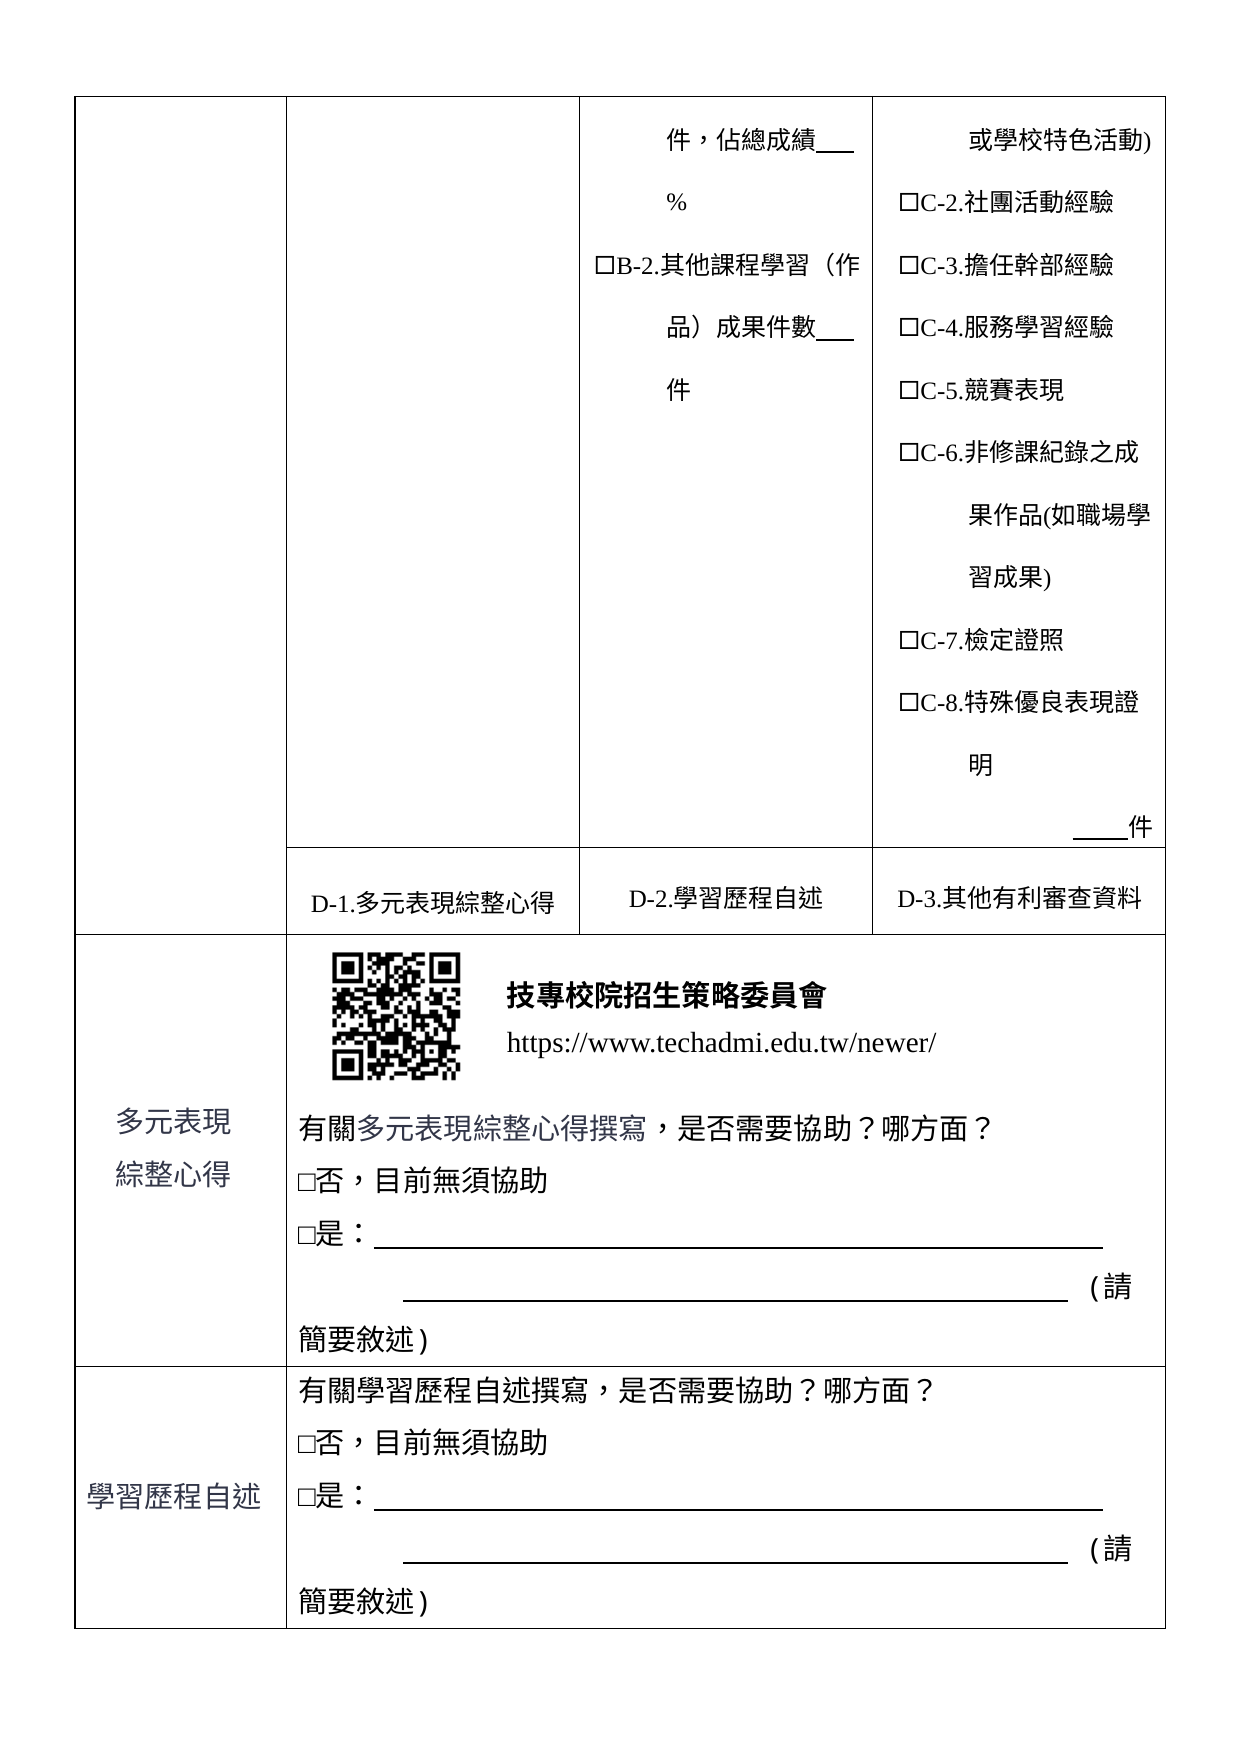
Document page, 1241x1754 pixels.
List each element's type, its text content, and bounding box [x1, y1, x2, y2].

table_header 技專校院招生策略委員會 https://www.techadmi.edu.tw/newer/ [495, 935, 1128, 1105]
table_cell 有關多元表現綜整心得撰寫，是否需要協助？哪方面？ □否，目前無須協助 □是： (請簡要敘述) [287, 935, 1165, 1366]
table_cell [287, 97, 579, 847]
table_cell 或學校特色活動) C-2.社團活動經驗 C-3.擔任幹部經驗 C-4.服務學習經驗 C-5.競賽表現 C-6.非修課紀錄之成果作品(如職場學習成果) C-7.檢定證照 C-8.特殊優良表現證明 件 [873, 97, 1165, 847]
table_cell 多元表現 綜整心得 [76, 935, 286, 1366]
table_cell D-3.其他有利審查資料 [873, 848, 1165, 934]
table_cell D-1.多元表現綜整心得 [287, 848, 579, 934]
table_cell [76, 97, 286, 934]
table_cell D-2.學習歷程自述 [580, 848, 872, 934]
table_header [298, 935, 495, 1105]
table_cell 件，佔總成績 % B-2.其他課程學習（作品）成果件數 件 [580, 97, 872, 847]
table_cell 有關學習歷程自述撰寫，是否需要協助？哪方面？ □否，目前無須協助 □是： (請簡要敘述) [287, 1367, 1165, 1628]
table_cell 學習歷程自述 [76, 1367, 286, 1628]
